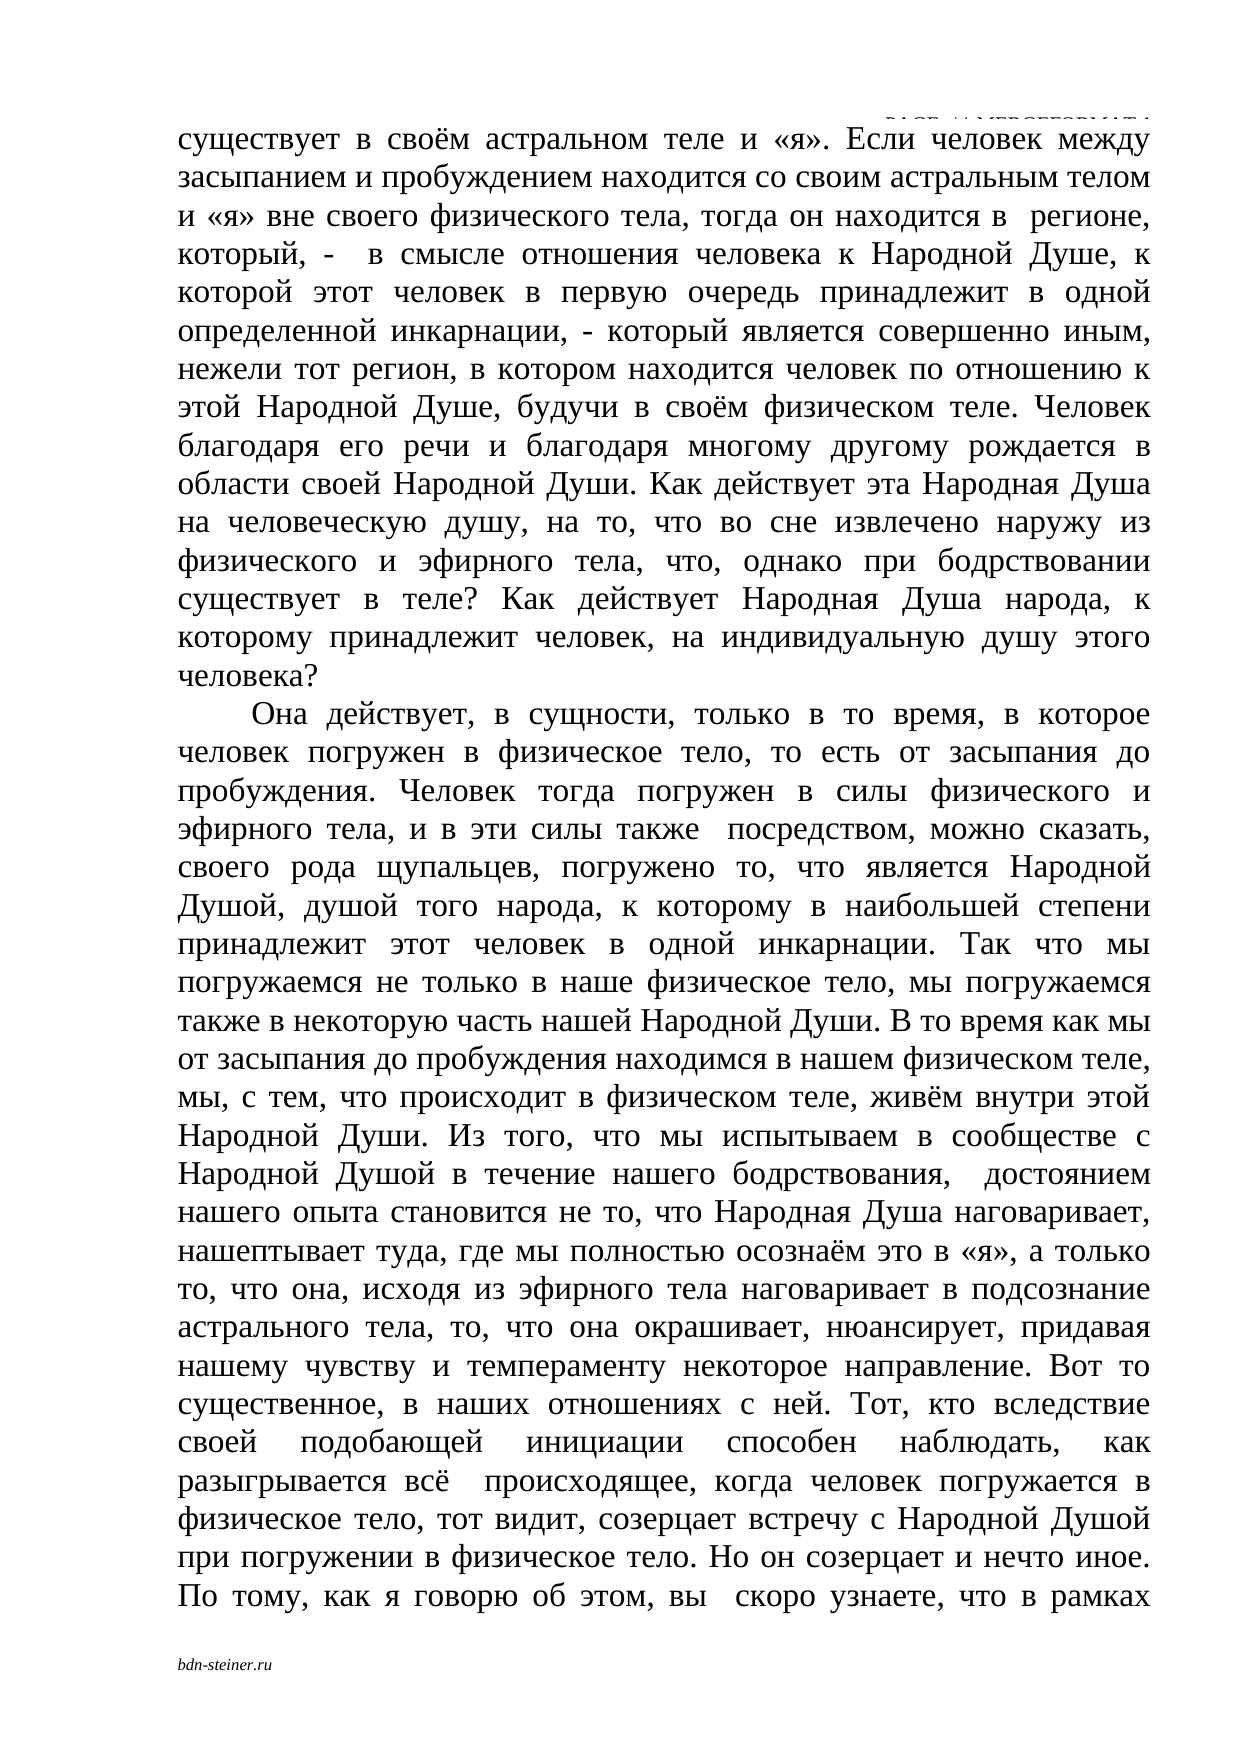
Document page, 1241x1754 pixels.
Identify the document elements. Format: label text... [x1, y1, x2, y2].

text Мы знаем об изменении жизни человека в отношении его сознания, изменении между бодрствованием и сном; мы знаем, что человек должен бодрствовать, будучи внутри своего физического и эфирного тела и что он потом, между засыпанием и пробуждением существует в своём астральном теле и «я». Если человек между засыпанием и пробуждением находится со своим астральным телом и «я» вне своего физического тела, тогда он находится в регионе, который, - в смысле отношения человека к Народной Душе, к которой этот человек в первую очередь принадлежит в одной определенной инкарнации, - который является совершенно иным, нежели тот регион, в котором находится человек по отношению к этой Народной Душе, будучи в своём физическом теле. Человек благодаря его речи и благодаря многому другому рождается в области своей Народной Души. Как действует эта Народная Душа на человеческую душу, на то, что во сне извлечено наружу из физического и эфирного тела, что, однако при бодрствовании существует в теле? Как действует Народная Душа народа, к которому принадлежит человек, на индивидуальную душу этого человека? [177, 118, 1152, 693]
text Она действует, в сущности, только в то время, в которое человек погружен в физическое тело, то есть от засыпания до пробуждения. Человек тогда погружен в силы физического и эфирного тела, и в эти силы также посредством, можно сказать, своего рода щупальцев, погружено то, что является Народной Душой, душой того народа, к которому в наибольшей степени принадлежит этот человек в одной инкарнации. Так что мы погружаемся не только в наше физическое тело, мы погружаемся также в некоторую часть нашей Народной Души. В то время как мы от засыпания до пробуждения находимся в нашем физическом теле, мы, с тем, что происходит в физическом теле, живём внутри этой Народной Души. Из того, что мы испытываем в сообществе с Народной Душой в течение нашего бодрствования, достоянием нашего опыта становится не то, что Народная Душа наговаривает, нашептывает туда, где мы полностью осознаём это в «я», а только то, что она, исходя из эфирного тела наговаривает в подсознание астрального тела, то, что она окрашивает, нюансирует, придавая нашему чувству и темпераменту некоторое направление. Вот то существенное, в наших отношениях с ней. Тот, кто вследствие своей подобающей инициации способен наблюдать, как разыгрывается всё происходящее, когда человек погружается в физическое тело, тот видит, созерцает встречу с Народной Душой при погружении в физическое тело. Но он созерцает и нечто иное. По тому, как я говорю об этом, вы скоро узнаете, что в рамках того, что должен сказать духовный исследователь о той или иной Народной Душе, должна господствовать объективность. [177, 693, 1152, 1613]
